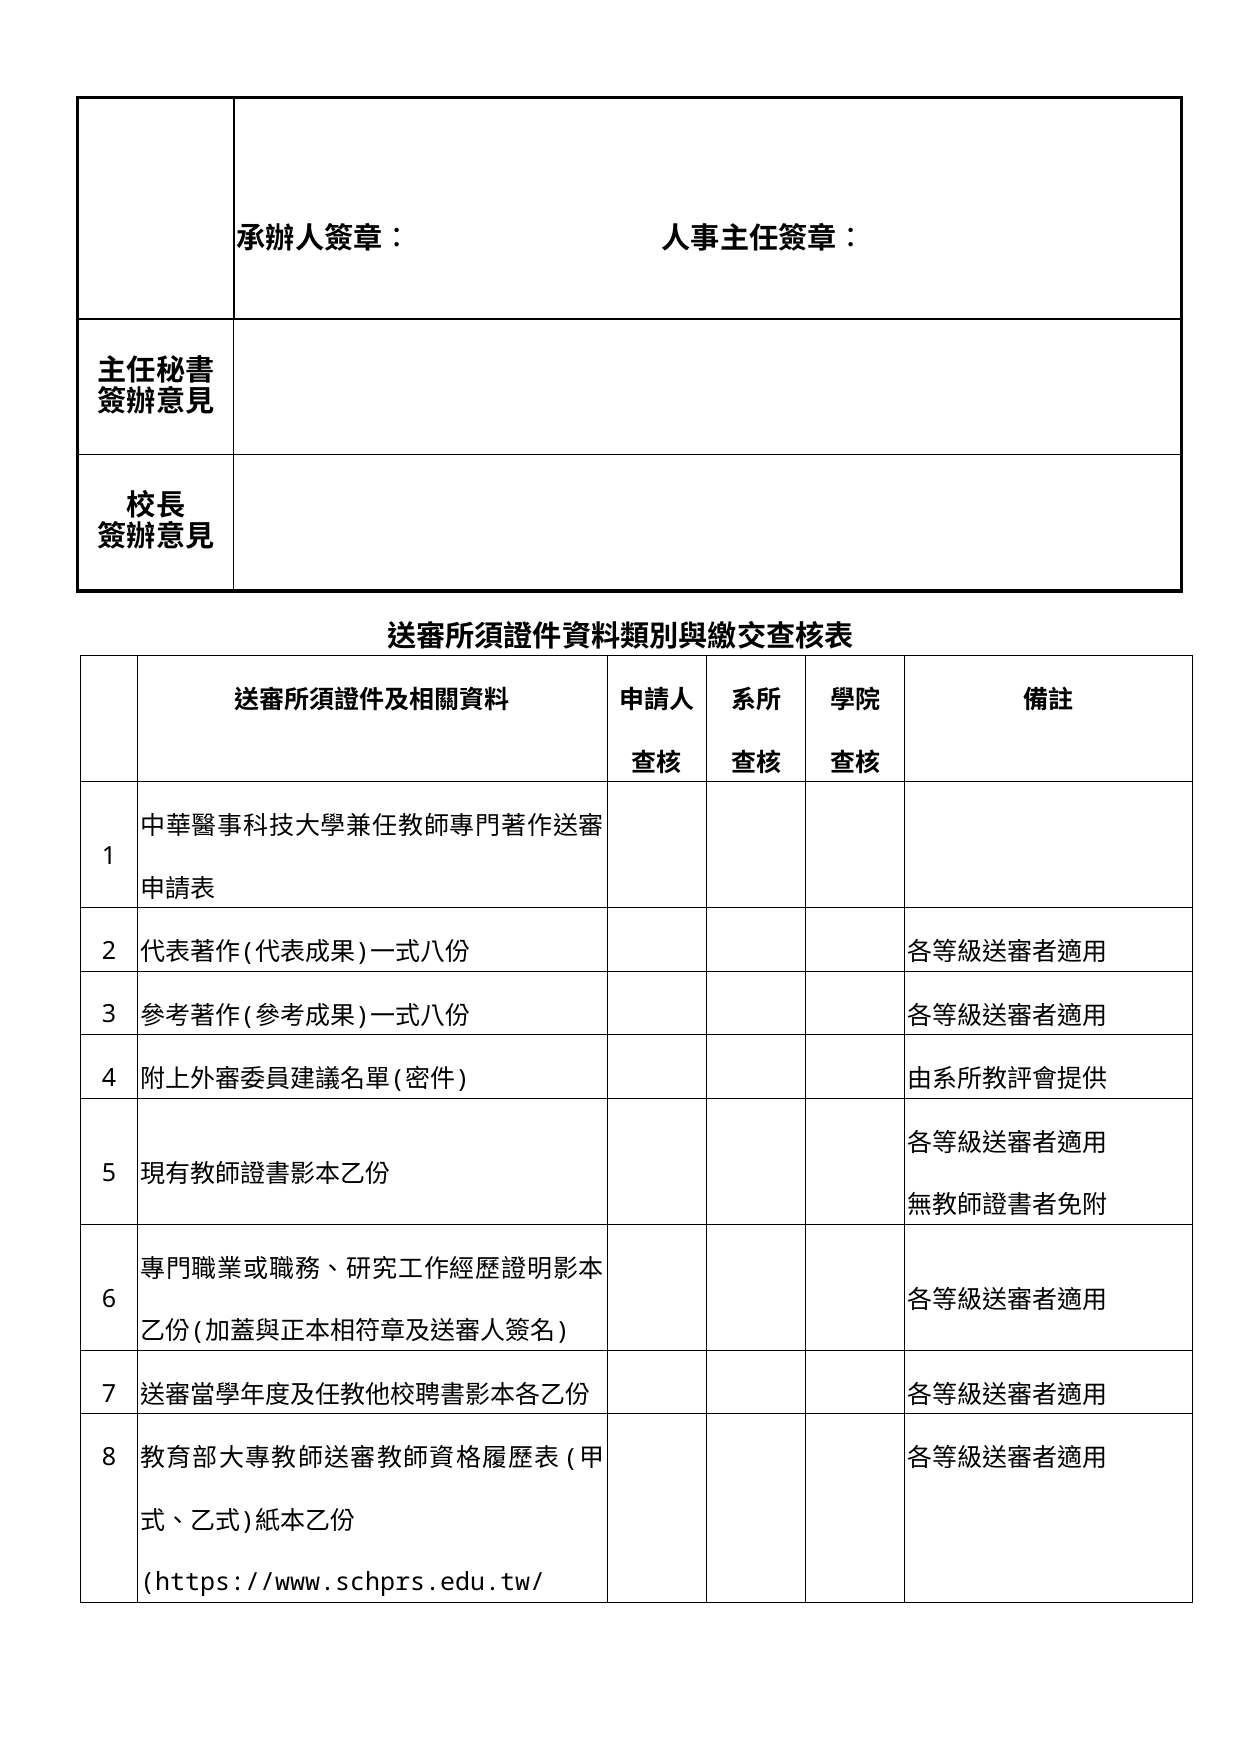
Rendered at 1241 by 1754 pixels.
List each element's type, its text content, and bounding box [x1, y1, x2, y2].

table_cell [707, 1351, 805, 1413]
table_cell [707, 908, 805, 971]
table_cell 現有教師證書影本乙份 [138, 1099, 607, 1224]
table_cell [806, 782, 904, 907]
table_cell [905, 782, 1192, 907]
table_cell [806, 1351, 904, 1413]
table_cell 教育部大專教師送審教師資格履歷表(甲式、乙式)紙本乙份 (https://www.schprs.edu.tw/ [138, 1414, 607, 1602]
table_cell [608, 782, 706, 907]
table_cell [79, 99, 233, 318]
table_cell [234, 320, 1180, 453]
table_cell 中華醫事科技大學兼任教師專門著作送審申請表 [138, 782, 607, 907]
text 送審所須證件資料類別與繳交查核表 [75, 592, 1165, 655]
table_header 備註 [905, 656, 1192, 781]
table_cell 4 [81, 1035, 137, 1098]
table_cell [707, 1099, 805, 1224]
table_cell 由系所教評會提供 [905, 1035, 1192, 1098]
table_cell [707, 972, 805, 1034]
table_cell 各等級送審者適用 [905, 1414, 1192, 1602]
table_cell 8 [81, 1414, 137, 1602]
table_cell [806, 1099, 904, 1224]
table_cell 各等級送審者適用 無教師證書者免附 [905, 1099, 1192, 1224]
table_header 送審所須證件及相關資料 [138, 656, 607, 781]
table_cell 各等級送審者適用 [905, 1225, 1192, 1350]
table_cell 代表著作(代表成果)一式八份 [138, 908, 607, 971]
table_cell 1 [81, 782, 137, 907]
table_cell [608, 1414, 706, 1602]
table_cell [608, 972, 706, 1034]
table_cell [806, 908, 904, 971]
table_cell [707, 1414, 805, 1602]
table_cell [234, 455, 1180, 589]
table_cell 校長 簽辦意見 [79, 455, 233, 589]
table_cell 各等級送審者適用 [905, 1351, 1192, 1413]
table_cell [608, 908, 706, 971]
table_cell 各等級送審者適用 [905, 972, 1192, 1034]
table_cell 3 [81, 972, 137, 1034]
table_cell [608, 1035, 706, 1098]
table_cell 6 [81, 1225, 137, 1350]
table_cell [707, 1035, 805, 1098]
table_cell [608, 1099, 706, 1224]
table_header [81, 656, 137, 781]
table_cell [707, 782, 805, 907]
table_header 申請人 查核 [608, 656, 706, 781]
table_cell 各等級送審者適用 [905, 908, 1192, 971]
table_cell 5 [81, 1099, 137, 1224]
table_cell 專門職業或職務、研究工作經歷證明影本乙份(加蓋與正本相符章及送審人簽名) [138, 1225, 607, 1350]
table_cell 送審當學年度及任教他校聘書影本各乙份 [138, 1351, 607, 1413]
table_cell 參考著作(參考成果)一式八份 [138, 972, 607, 1034]
table_cell [806, 1225, 904, 1350]
table_cell 承辦人簽章： 人事主任簽章： [235, 99, 1180, 318]
table_cell 2 [81, 908, 137, 971]
table_cell [707, 1225, 805, 1350]
table_cell [608, 1351, 706, 1413]
table_cell [806, 1035, 904, 1098]
table_cell [608, 1225, 706, 1350]
table_cell [806, 972, 904, 1034]
table_header 系所 查核 [707, 656, 805, 781]
table_cell 主任秘書 簽辦意見 [79, 320, 233, 453]
table_cell [806, 1414, 904, 1602]
table_header 學院 查核 [806, 656, 904, 781]
table_cell 附上外審委員建議名單(密件) [138, 1035, 607, 1098]
table_cell 7 [81, 1351, 137, 1413]
